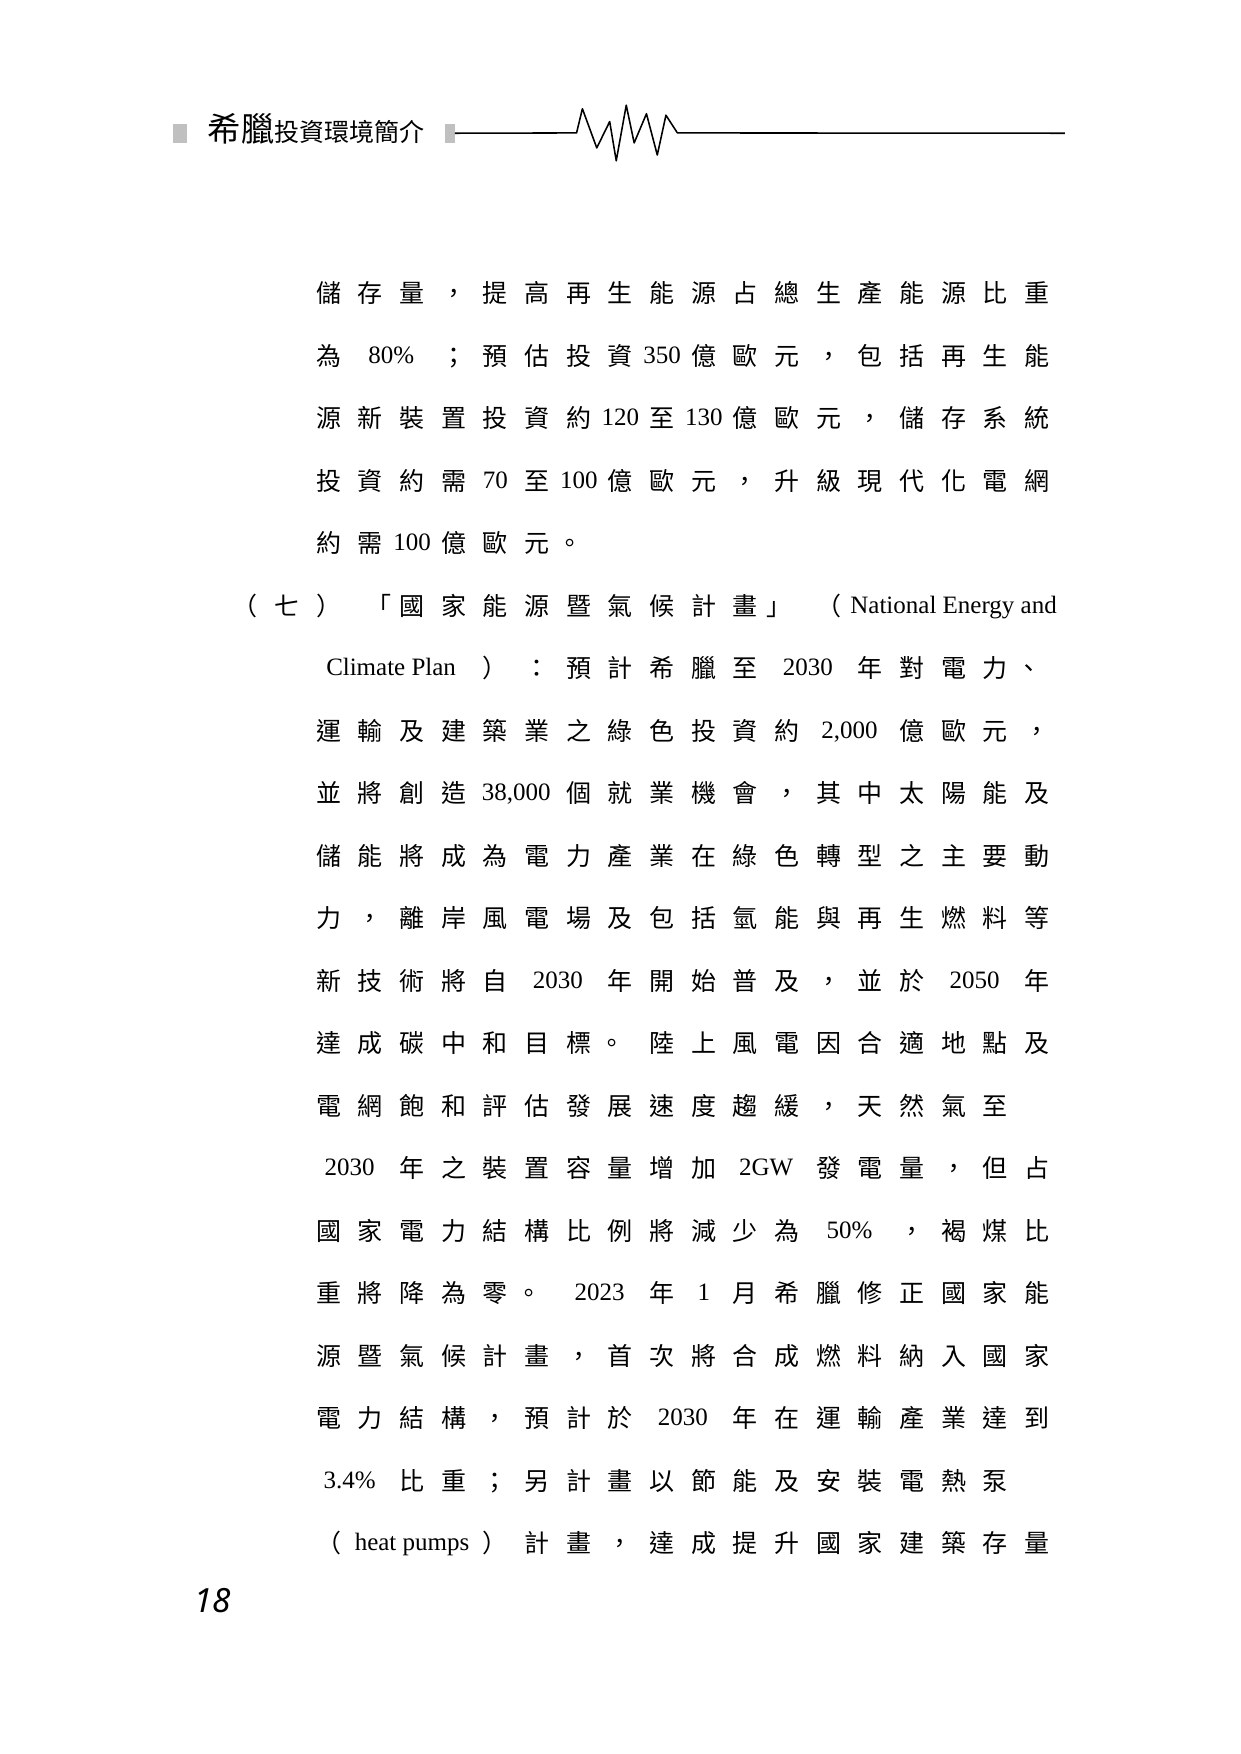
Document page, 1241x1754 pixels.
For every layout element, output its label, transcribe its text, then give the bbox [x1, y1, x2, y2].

text （七）「國家能源暨氣候計畫」（National Energy and Climate Plan）：預計希臘至2030年對電力、運輸及建築業之綠色投資約2,000億歐元，並將創造38,000個就業機會，其中太陽能及儲能將成為電力產業在綠色轉型之主要動力，離岸風電場及包括氫能與再生燃料等新技術將自2030年開始普及，並於2050年達成碳中和目標。陸上風電因合適地點及電網飽和評估發展速度趨緩，天然氣至2030年之裝置容量增加2GW發電量，但占國家電力結構比例將減少為50%，褐煤比重將降為零。2023年1月希臘修正國家能源暨氣候計畫，首次將合成燃料納入國家電力結構，預計於2030年在運輸產業達到3.4%比重；另計畫以節能及安裝電熱泵（heat pumps）計畫，達成提升國家建築存量 [207, 563, 1058, 1563]
text 儲存量，提高再生能源占總生產能源比重為80%；預估投資350億歐元，包括再生能源新裝置投資約120至130億歐元，儲存系統投資約需70至100億歐元，升級現代化電網約需100億歐元。 [207, 250, 1058, 563]
